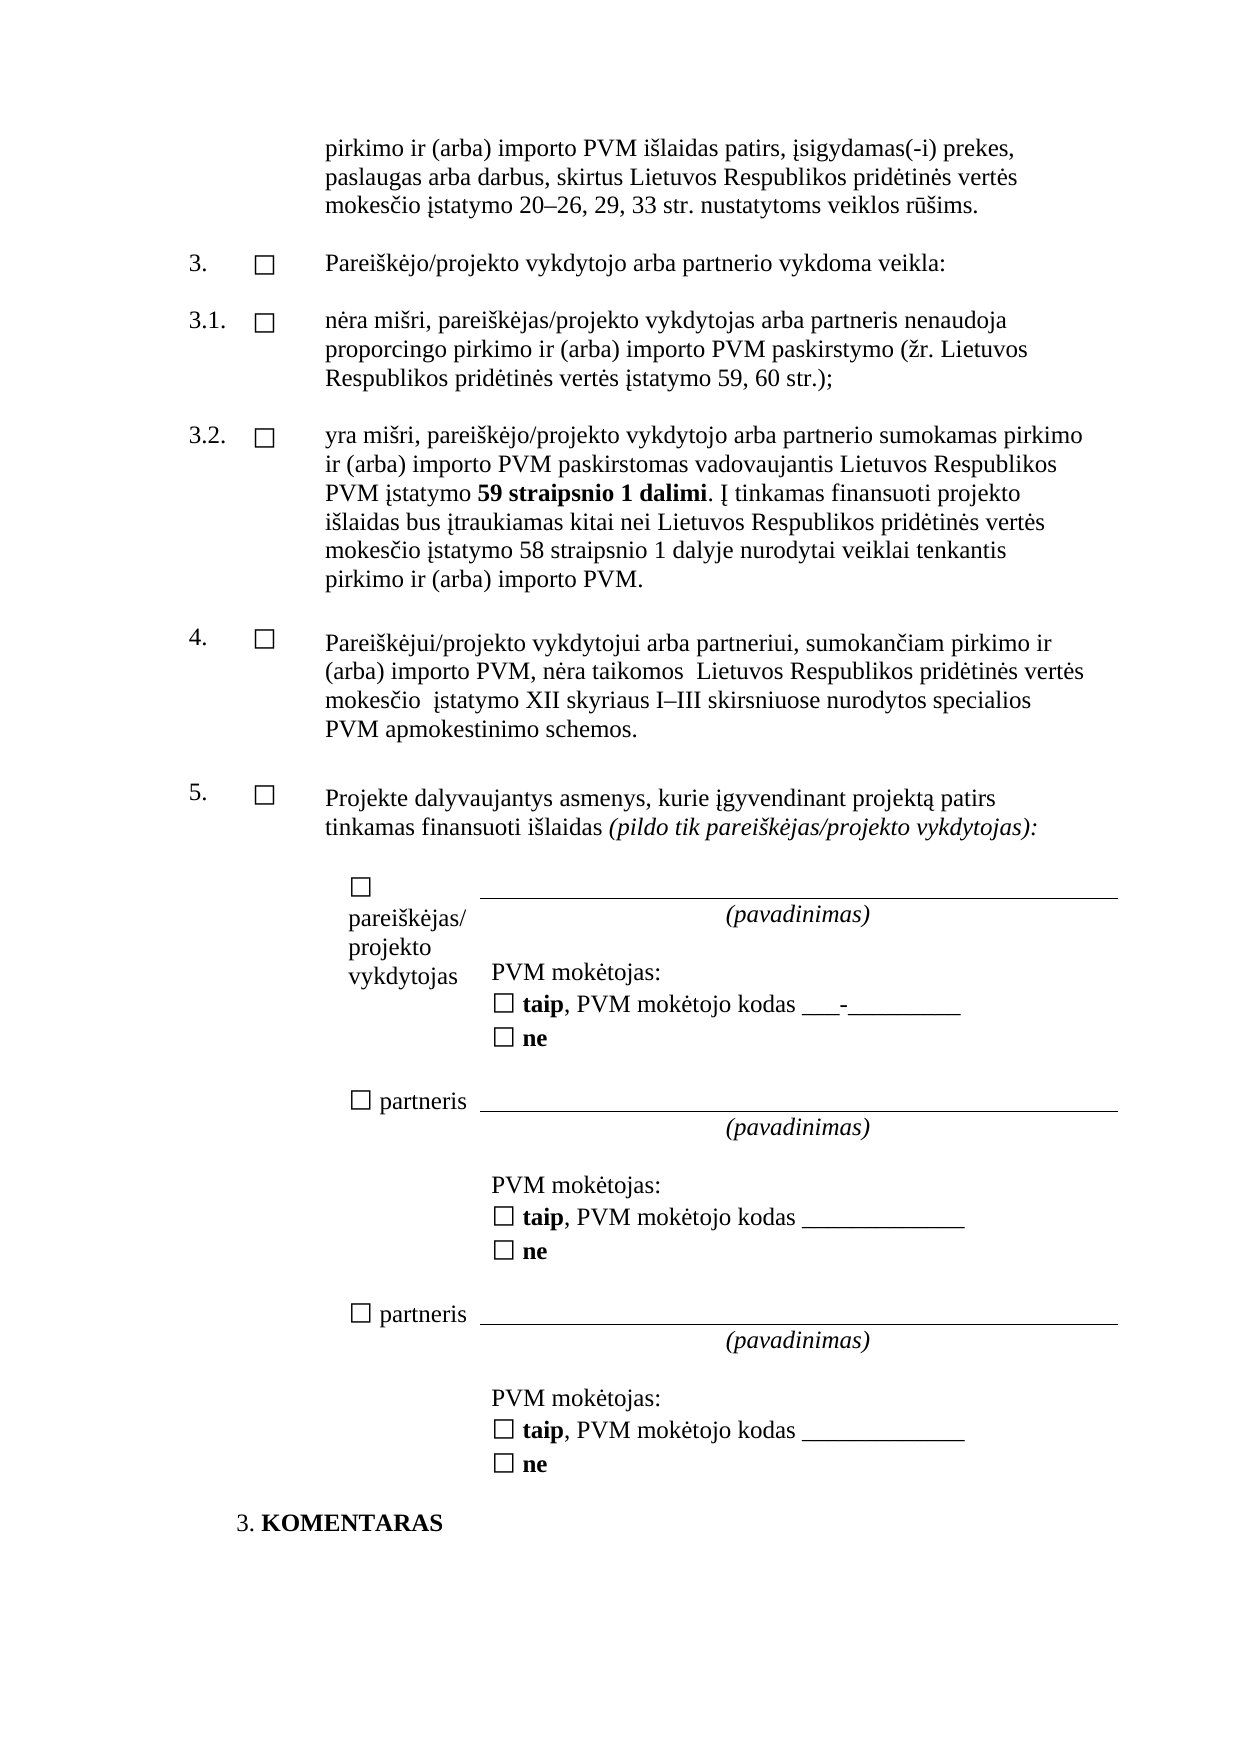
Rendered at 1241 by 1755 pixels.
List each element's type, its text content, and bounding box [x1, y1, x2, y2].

table_cell [240, 1267, 289, 1295]
table_cell ⬜[] partneris [337, 1295, 480, 1479]
table_cell (pavadinimas) PVM mokėtojas: ⬜[] taip, PVM mokėtojo kodas _____________ ⬜[] ne [480, 1112, 1118, 1267]
table_cell [480, 1083, 1118, 1111]
table_cell [314, 1267, 1122, 1295]
table_cell ⬜[] [241, 777, 313, 841]
table_cell Projekte dalyvaujantys asmenys, kurie įgyvendinant projektą patirs tinkamas finansuoti išlaidas (pildo tik pareiškėjas/projekto vykdytojas): [314, 777, 1097, 841]
table_header [1118, 870, 1122, 898]
table_header ⬜[] pareiškėjas/ projekto vykdytojas [337, 870, 480, 1054]
table_cell (pavadinimas) PVM mokėtojas: ⬜[] taip, PVM mokėtojo kodas _____________ ⬜[] ne [480, 1325, 1118, 1479]
table_cell 3. [177, 248, 241, 305]
table_cell [1118, 1295, 1122, 1324]
table_cell [177, 1267, 240, 1295]
table_cell [1118, 1324, 1122, 1479]
table_cell nėra mišri, pareiškėjas/projekto vykdytojas arba partneris nenaudoja proporcingo pirkimo ir (arba) importo PVM paskirstymo (žr. Lietuvos Respublikos pridėtinės vertės įstatymo 59, 60 str.); [314, 305, 1097, 420]
table_cell ⬜[] [241, 248, 313, 305]
table_cell ⬜[] [241, 305, 313, 420]
table_cell [177, 898, 337, 1054]
table_cell pirkimo ir (arba) importo PVM išlaidas patirs, įsigydamas(-i) prekes, paslaugas arba darbus, skirtus Lietuvos Respublikos pridėtinės vertės mokesčio įstatymo 20–26, 29, 33 str. nustatytoms veiklos rūšims. [314, 133, 1097, 248]
table_cell [1118, 1083, 1122, 1111]
table_cell (pavadinimas) PVM mokėtojas: ⬜[] taip, PVM mokėtojo kodas ___-_________ ⬜[] ne [480, 899, 1118, 1054]
table_cell 5. [177, 777, 241, 841]
table_cell 3.1. [177, 305, 241, 420]
table_cell [289, 1054, 313, 1082]
table_cell [177, 1324, 337, 1479]
table_cell ⬜[] [241, 622, 313, 777]
table_cell yra mišri, pareiškėjo/projekto vykdytojo arba partnerio sumokamas pirkimo ir (arba) importo PVM paskirstomas vadovaujantis Lietuvos Respublikos PVM įstatymo 59 straipsnio 1 dalimi. Į tinkamas finansuoti projekto išlaidas bus įtraukiamas kitai nei Lietuvos Respublikos pridėtinės vertės mokesčio įstatymo 58 straipsnio 1 dalyje nurodytai veiklai tenkantis pirkimo ir (arba) importo PVM. [314, 420, 1097, 622]
table_cell ⬜[] [241, 133, 313, 248]
table_cell [177, 1111, 337, 1267]
table_cell 4. [177, 622, 241, 777]
table_cell [480, 1295, 1118, 1324]
table_cell [240, 1054, 289, 1082]
table_cell ⬜[] [241, 420, 313, 622]
text 3. KOMENTARAS [177, 1508, 1181, 1537]
table_cell [177, 1054, 240, 1082]
table_cell [1118, 898, 1122, 1054]
table_cell [314, 1054, 1122, 1082]
table_cell [1118, 1111, 1122, 1267]
table_cell [289, 1267, 313, 1295]
table_cell Pareiškėjo/projekto vykdytojo arba partnerio vykdoma veikla: [314, 248, 1097, 305]
table_cell [177, 1295, 337, 1324]
table_header [480, 870, 1118, 898]
table_cell Pareiškėjui/projekto vykdytojui arba partneriui, sumokančiam pirkimo ir (arba) importo PVM, nėra taikomos Lietuvos Respublikos pridėtinės vertės mokesčio įstatymo XII skyriaus I–III skirsniuose nurodytos specialios PVM apmokestinimo schemos. [314, 622, 1097, 777]
table_header [177, 870, 337, 898]
table_cell 3.2. [177, 420, 241, 622]
table_cell [177, 1083, 337, 1111]
table_cell [177, 133, 241, 248]
table_cell ⬜[] partneris [337, 1083, 480, 1267]
